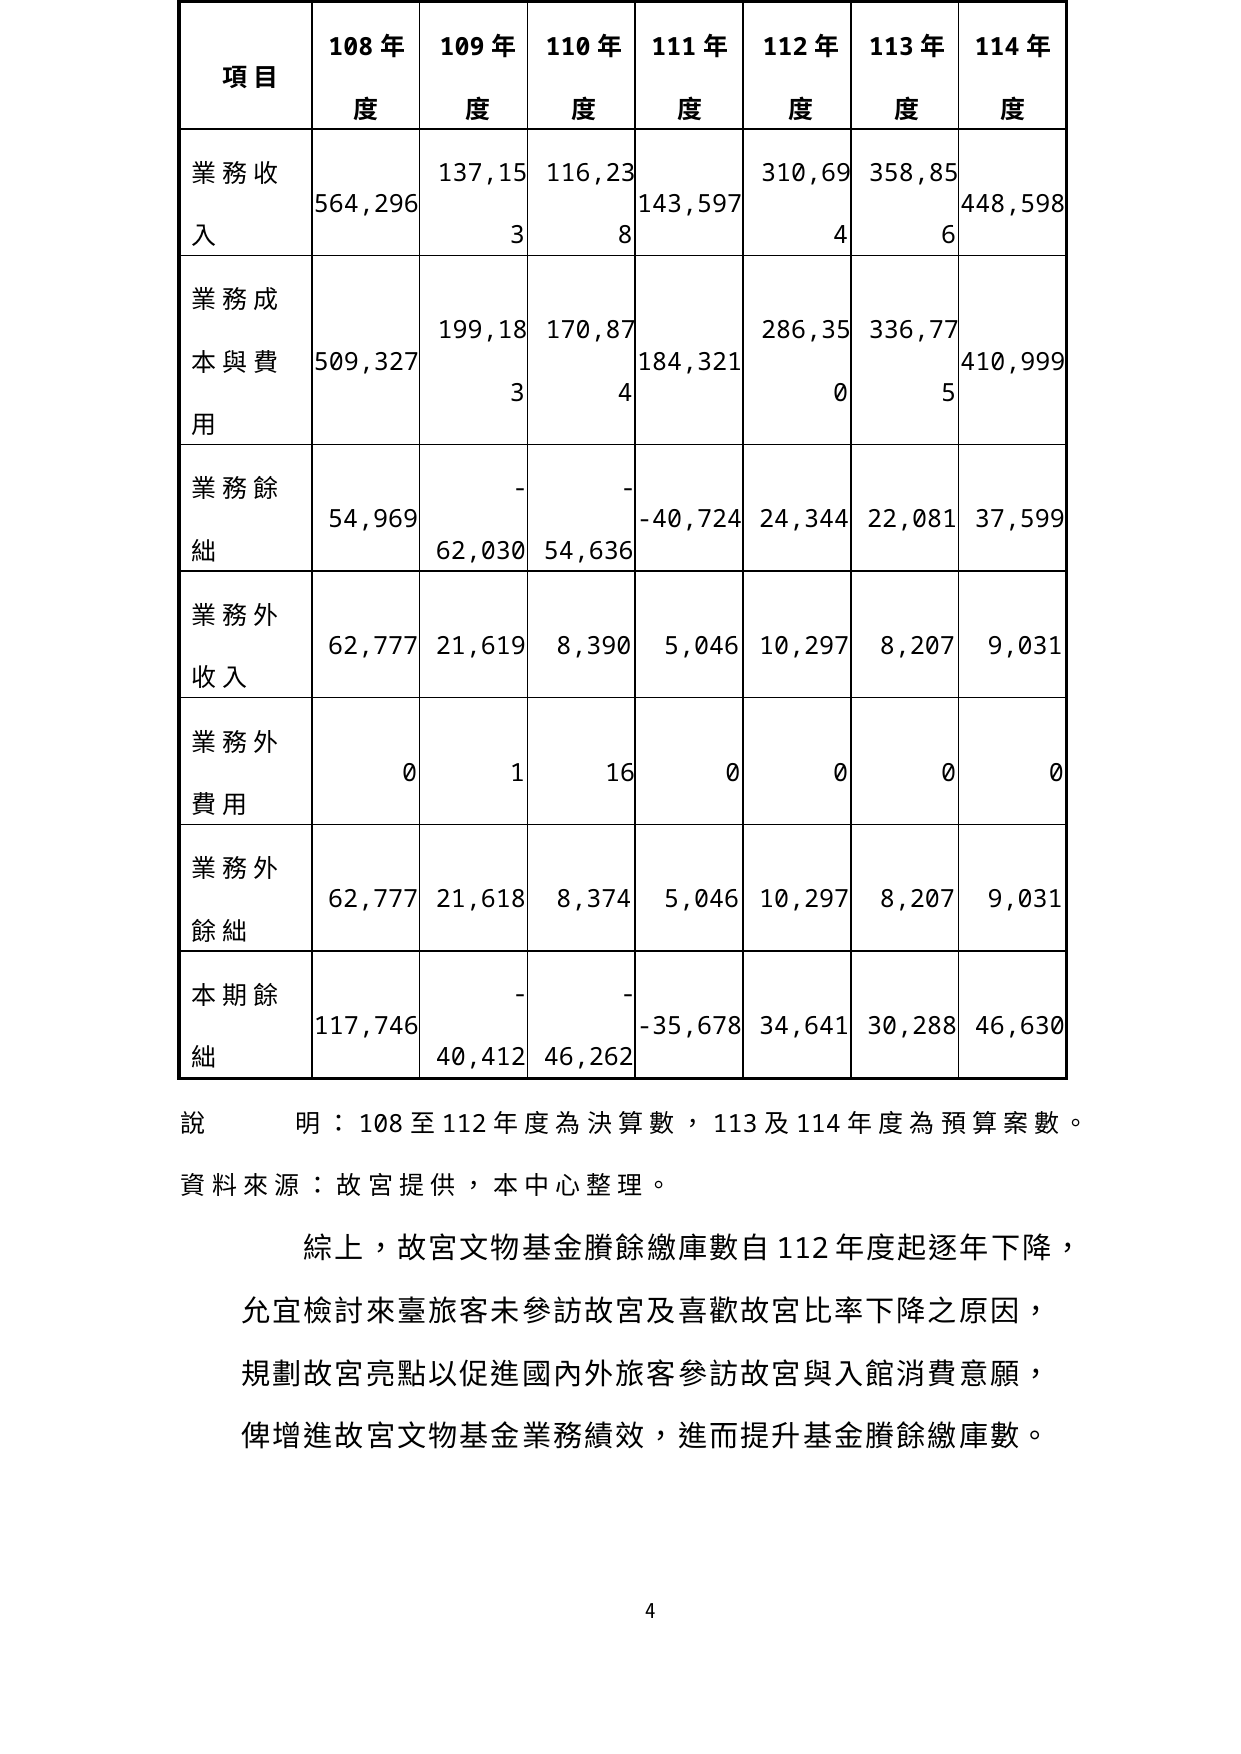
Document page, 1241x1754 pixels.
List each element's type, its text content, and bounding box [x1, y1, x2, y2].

table_cell 310,694 [744, 130, 850, 255]
text 綜上，故宮文物基金賸餘繳庫數自112年度起逐年下降，允宜檢討來臺旅客未參訪故宮及喜歡故宮比率下降之原因，規劃故宮亮點以促進國內外旅客參訪故宮與入館消費意願，俾增進故宮文物基金業務績效，進而提升基金賸餘繳庫數。 [236, 1205, 1063, 1455]
table_cell 509,327 [313, 256, 419, 444]
table_header 114年度 [959, 3, 1065, 128]
table_cell 37,599 [959, 445, 1065, 570]
table_cell 24,344 [744, 445, 850, 570]
table_header 112年度 [744, 3, 850, 128]
table_cell 117,746 [313, 952, 419, 1077]
table_cell 5,046 [636, 572, 742, 697]
table_cell 8,374 [528, 825, 634, 950]
text 資料來源：故宮提供，本中心整理。 [177, 1142, 1063, 1205]
table_cell 業務收入 [181, 130, 311, 255]
table_cell 22,081 [852, 445, 958, 570]
table_cell 336,775 [852, 256, 958, 444]
table_cell 10,297 [744, 572, 850, 697]
table_cell -62,030 [420, 445, 527, 570]
table_cell 0 [959, 698, 1065, 823]
table_cell 9,031 [959, 572, 1065, 697]
table_cell 184,321 [636, 256, 742, 444]
table_cell 0 [744, 698, 850, 823]
table_cell 5,046 [636, 825, 742, 950]
table_cell 0 [313, 698, 419, 823]
table_cell 143,597 [636, 130, 742, 255]
table_cell 62,777 [313, 572, 419, 697]
table_cell 137,153 [420, 130, 527, 255]
table_cell 286,350 [744, 256, 850, 444]
table_header 項目 [181, 3, 311, 128]
table_cell 8,390 [528, 572, 634, 697]
table_cell 448,598 [959, 130, 1065, 255]
table_cell -40,412 [420, 952, 527, 1077]
table_cell 21,618 [420, 825, 527, 950]
table_header 108年度 [313, 3, 419, 128]
table_cell -54,636 [528, 445, 634, 570]
table_cell 16 [528, 698, 634, 823]
table_cell -35,678 [636, 952, 742, 1077]
table_cell 10,297 [744, 825, 850, 950]
table_cell 199,183 [420, 256, 527, 444]
table_cell 業務餘絀 [181, 445, 311, 570]
table_cell 170,874 [528, 256, 634, 444]
table_cell 9,031 [959, 825, 1065, 950]
table_cell 0 [636, 698, 742, 823]
table_cell 410,999 [959, 256, 1065, 444]
table_header 109年度 [420, 3, 527, 128]
table_cell -46,262 [528, 952, 634, 1077]
table_cell 業務外收入 [181, 572, 311, 697]
table_cell -40,724 [636, 445, 742, 570]
table_header 110年度 [528, 3, 634, 128]
table_header 113年度 [852, 3, 958, 128]
table_cell 116,238 [528, 130, 634, 255]
table_cell 業務成本與費用 [181, 256, 311, 444]
table_cell 業務外餘絀 [181, 825, 311, 950]
table_cell 1 [420, 698, 527, 823]
table_cell 62,777 [313, 825, 419, 950]
table_cell 54,969 [313, 445, 419, 570]
table_cell 本期餘絀 [181, 952, 311, 1077]
table_cell 8,207 [852, 825, 958, 950]
text 說 明：108至112年度為決算數，113及114年度為預算案數。 [177, 1080, 1063, 1142]
table_cell 8,207 [852, 572, 958, 697]
table_cell 0 [852, 698, 958, 823]
table_cell 358,856 [852, 130, 958, 255]
table_cell 34,641 [744, 952, 850, 1077]
table_cell 564,296 [313, 130, 419, 255]
table_cell 21,619 [420, 572, 527, 697]
table_cell 46,630 [959, 952, 1065, 1077]
table_cell 30,288 [852, 952, 958, 1077]
table_cell 業務外費用 [181, 698, 311, 823]
table_header 111年度 [636, 3, 742, 128]
